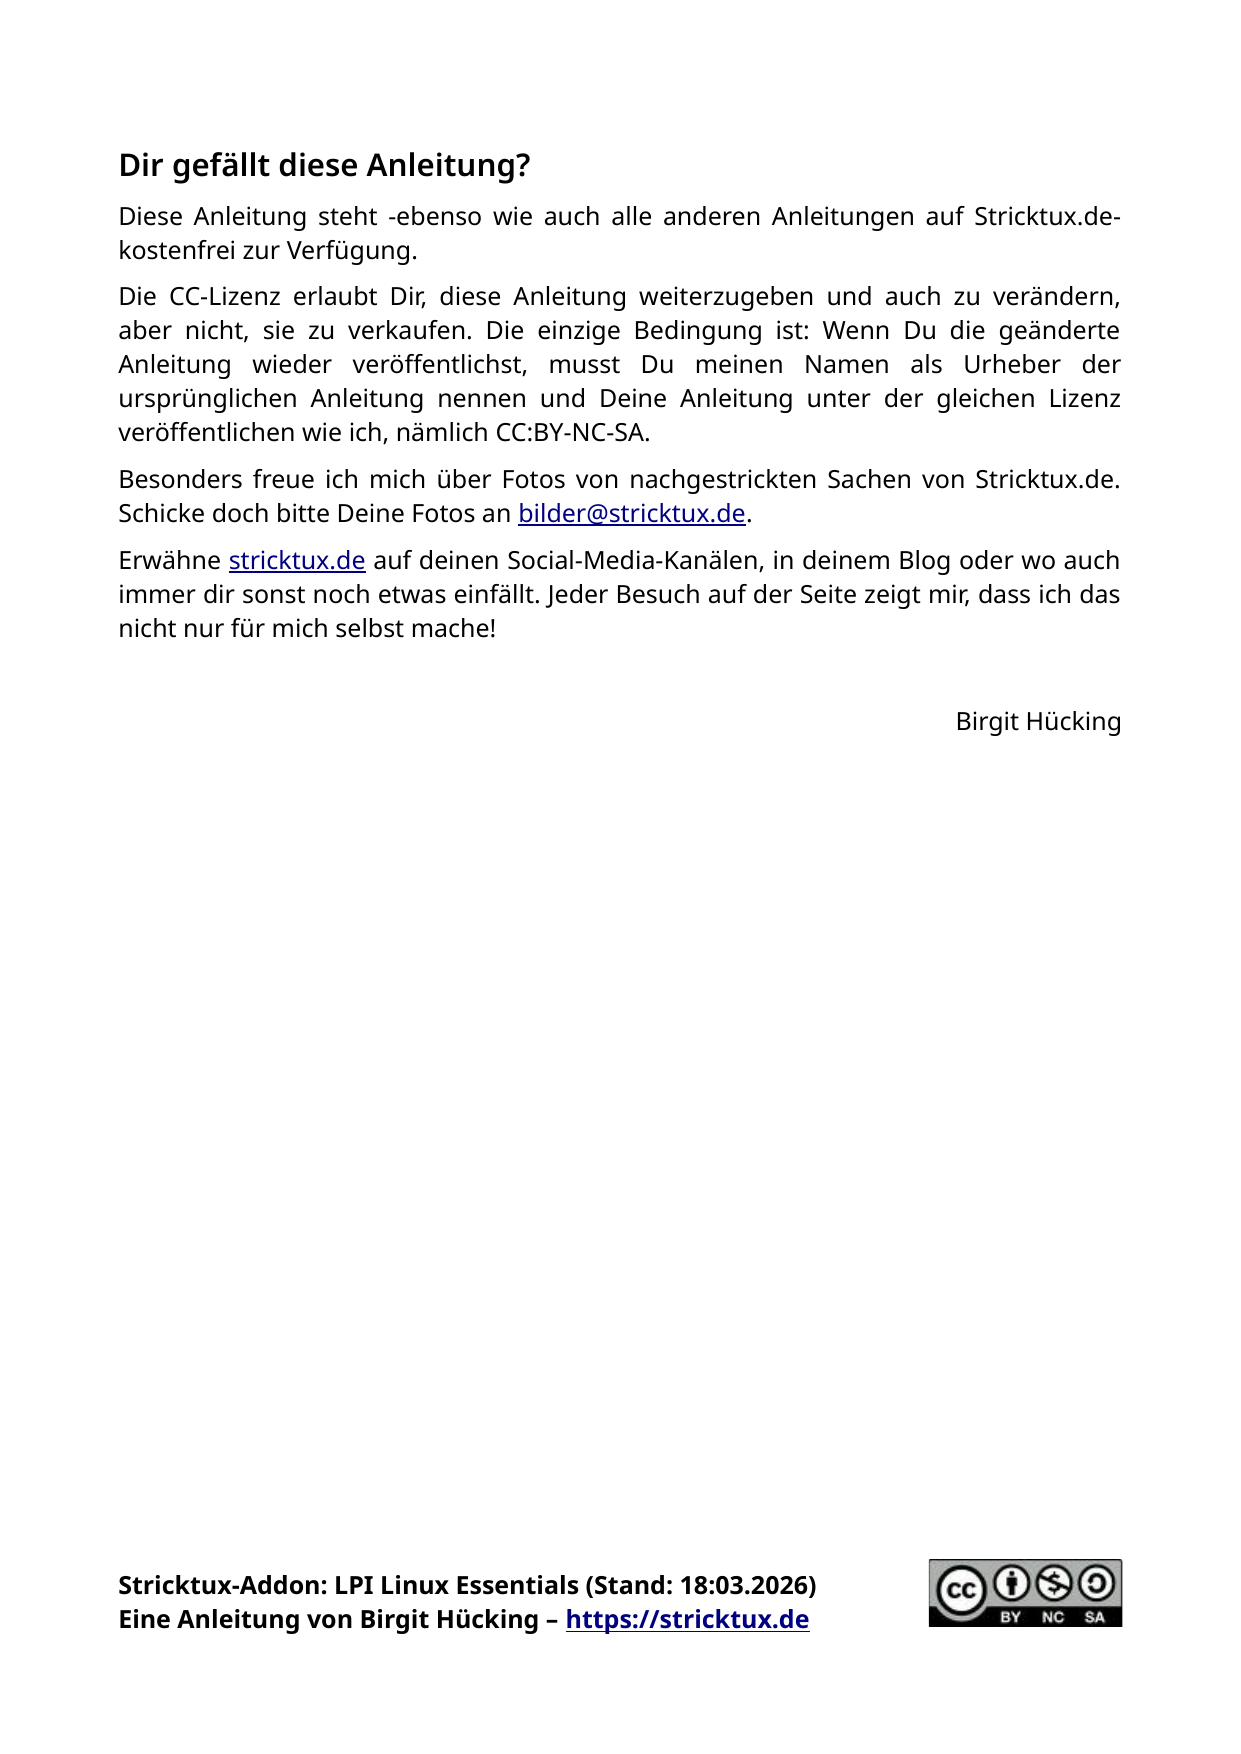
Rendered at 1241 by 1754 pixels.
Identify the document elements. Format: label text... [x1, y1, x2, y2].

text Besonders freue ich mich über Fotos von nachgestrickten Sachen von Stricktux.de. Schicke doch bitte Deine Fotos an bilder@stricktux.de. [118, 462, 1122, 530]
text Erwähne stricktux.de auf deinen Social-Media-Kanälen, in deinem Blog oder wo auch immer dir sonst noch etwas einfällt. Jeder Besuch auf der Seite zeigt mir, dass ich das nicht nur für mich selbst mache! [118, 542, 1122, 644]
text Die CC-Lizenz erlaubt Dir, diese Anleitung weiterzugeben und auch zu verändern, aber nicht, sie zu verkaufen. Die einzige Bedingung ist: Wenn Du die geänderte Anleitung wieder veröffentlichst, musst Du meinen Namen als Urheber der ursprünglichen Anleitung nennen und Deine Anleitung unter der gleichen Lizenz veröffentlichen wie ich, nämlich CC:BY-NC-SA. [118, 279, 1122, 449]
text Birgit Hücking [118, 703, 1122, 738]
picture [928, 1559, 1123, 1627]
text Diese Anleitung steht -ebenso wie auch alle anderen Anleitungen auf Stricktux.de- kostenfrei zur Verfügung. [118, 198, 1122, 266]
subtitle Dir gefällt diese Anleitung? [118, 143, 1122, 186]
